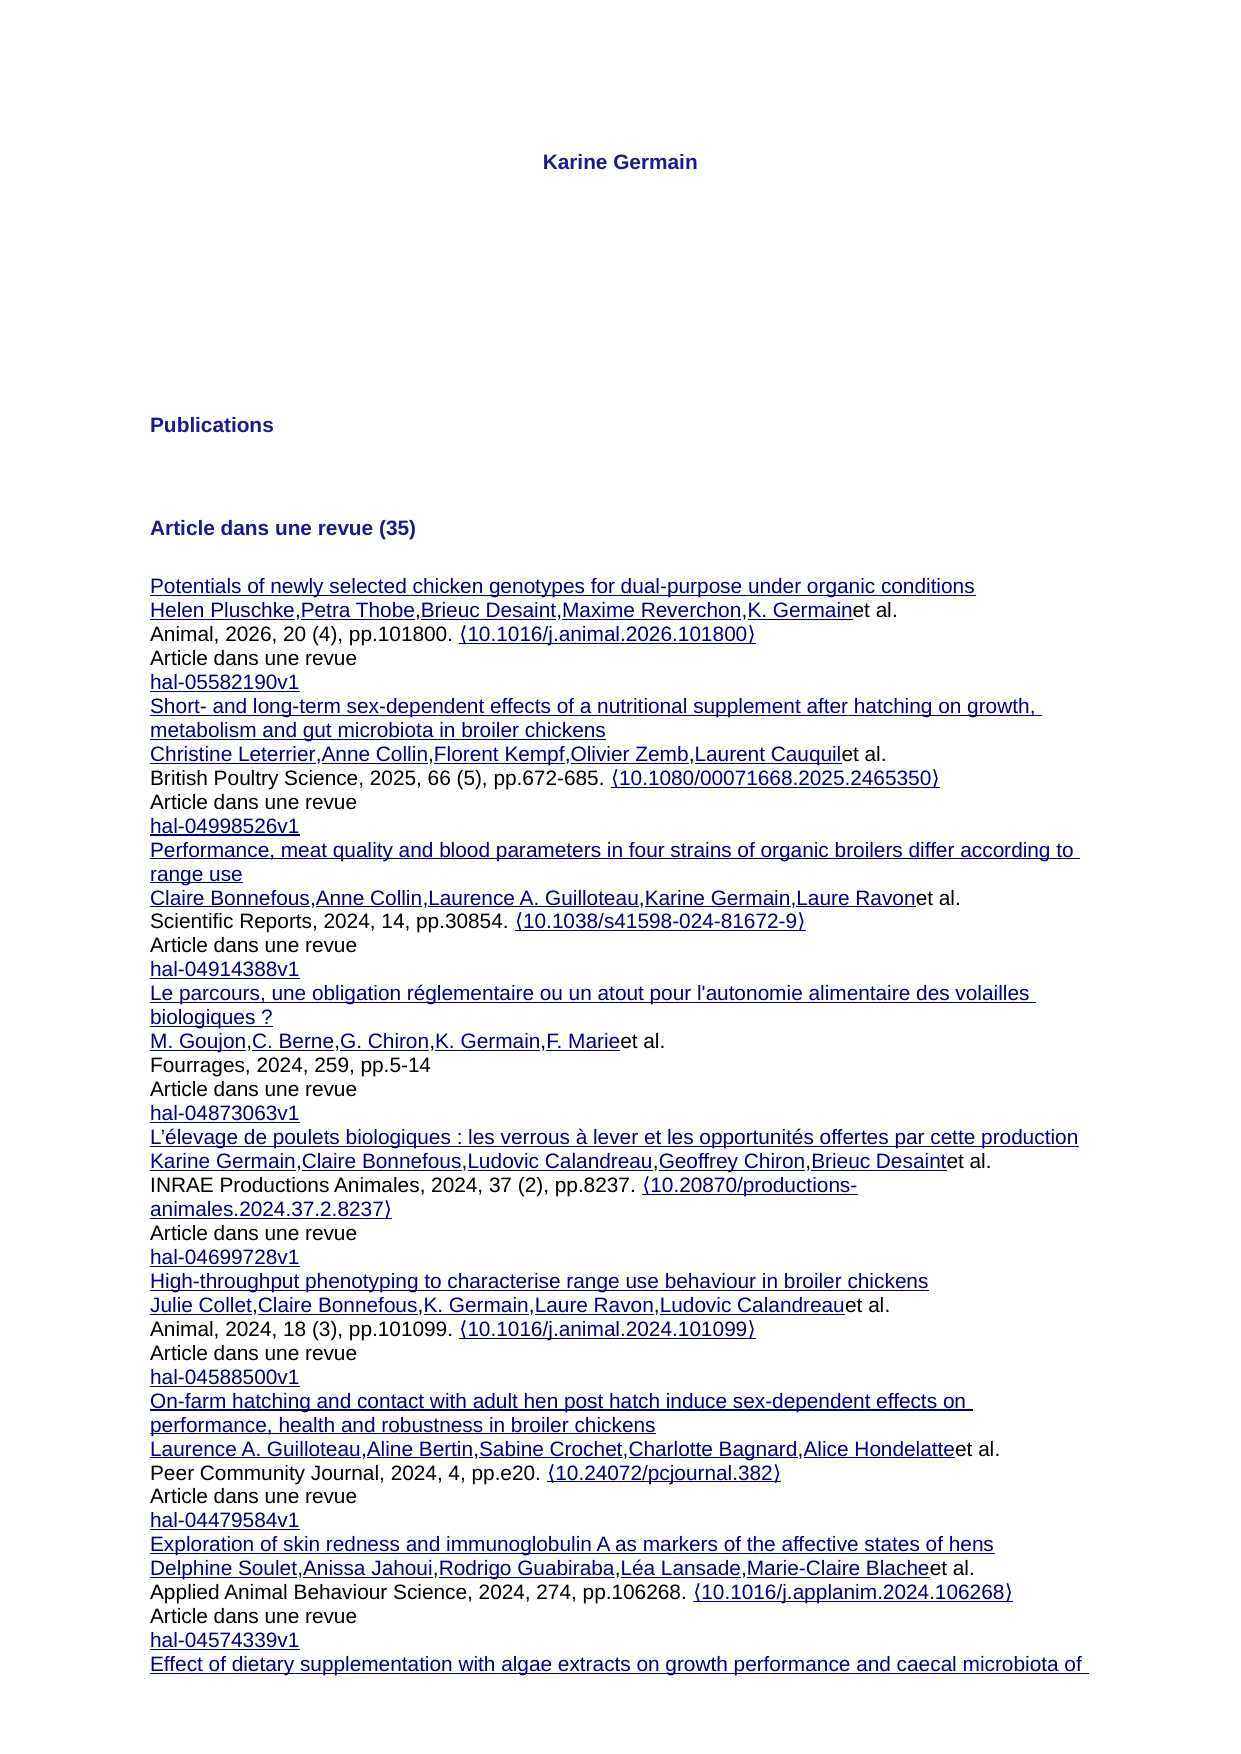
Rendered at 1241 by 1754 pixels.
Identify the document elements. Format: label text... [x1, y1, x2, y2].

table_cell Performance, meat quality and blood parameters in four strains of organic broilers differ according to range use Claire Bonnefous,Anne Collin,Laurence A. Guilloteau,Karine Germain,Laure Ravonet al. Scientific Reports, 2024, 14, pp.30854. ⟨10.1038/s41598-024-81672-9⟩ Article dans une revue hal-04914388v1 [150, 838, 1090, 981]
table_cell Effect of dietary supplementation with algae extracts on growth performance and caecal microbiota of [150, 1652, 1090, 1676]
table_cell Exploration of skin redness and immunoglobulin A as markers of the affective states of hens Delphine Soulet,Anissa Jahoui,Rodrigo Guabiraba,Léa Lansade,Marie-Claire Blacheet al. Applied Animal Behaviour Science, 2024, 274, pp.106268. ⟨10.1016/j.applanim.2024.106268⟩ Article dans une revue hal-04574339v1 [150, 1532, 1090, 1652]
table_cell On-farm hatching and contact with adult hen post hatch induce sex-dependent effects on performance, health and robustness in broiler chickens Laurence A. Guilloteau,Aline Bertin,Sabine Crochet,Charlotte Bagnard,Alice Hondelatteet al. Peer Community Journal, 2024, 4, pp.e20. ⟨10.24072/pcjournal.382⟩ Article dans une revue hal-04479584v1 [150, 1389, 1090, 1532]
table_cell Short- and long-term sex-dependent effects of a nutritional supplement after hatching on growth, metabolism and gut microbiota in broiler chickens Christine Leterrier,Anne Collin,Florent Kempf,Olivier Zemb,Laurent Cauquilet al. British Poultry Science, 2025, 66 (5), pp.672-685. ⟨10.1080/00071668.2025.2465350⟩ Article dans une revue hal-04998526v1 [150, 694, 1090, 837]
subtitle Karine Germain [150, 150, 1090, 174]
subtitle Article dans une revue (35) [150, 516, 1090, 539]
table_cell High-throughput phenotyping to characterise range use behaviour in broiler chickens Julie Collet,Claire Bonnefous,K. Germain,Laure Ravon,Ludovic Calandreauet al. Animal, 2024, 18 (3), pp.101099. ⟨10.1016/j.animal.2024.101099⟩ Article dans une revue hal-04588500v1 [150, 1269, 1090, 1388]
subtitle Publications [150, 412, 1090, 436]
table_header Potentials of newly selected chicken genotypes for dual-purpose under organic conditions Helen Pluschke,Petra Thobe,Brieuc Desaint,Maxime Reverchon,K. Germainet al. Animal, 2026, 20 (4), pp.101800. ⟨10.1016/j.animal.2026.101800⟩ Article dans une revue hal-05582190v1 [150, 574, 1090, 694]
table_cell Le parcours, une obligation réglementaire ou un atout pour l'autonomie alimentaire des volailles biologiques ? M. Goujon,C. Berne,G. Chiron,K. Germain,F. Marieet al. Fourrages, 2024, 259, pp.5-14 Article dans une revue hal-04873063v1 [150, 981, 1090, 1125]
table_cell L’élevage de poulets biologiques : les verrous à lever et les opportunités offertes par cette production Karine Germain,Claire Bonnefous,Ludovic Calandreau,Geoffrey Chiron,Brieuc Desaintet al. INRAE Productions Animales, 2024, 37 (2), pp.8237. ⟨10.20870/productions-animales.2024.37.2.8237⟩ Article dans une revue hal-04699728v1 [150, 1125, 1090, 1269]
